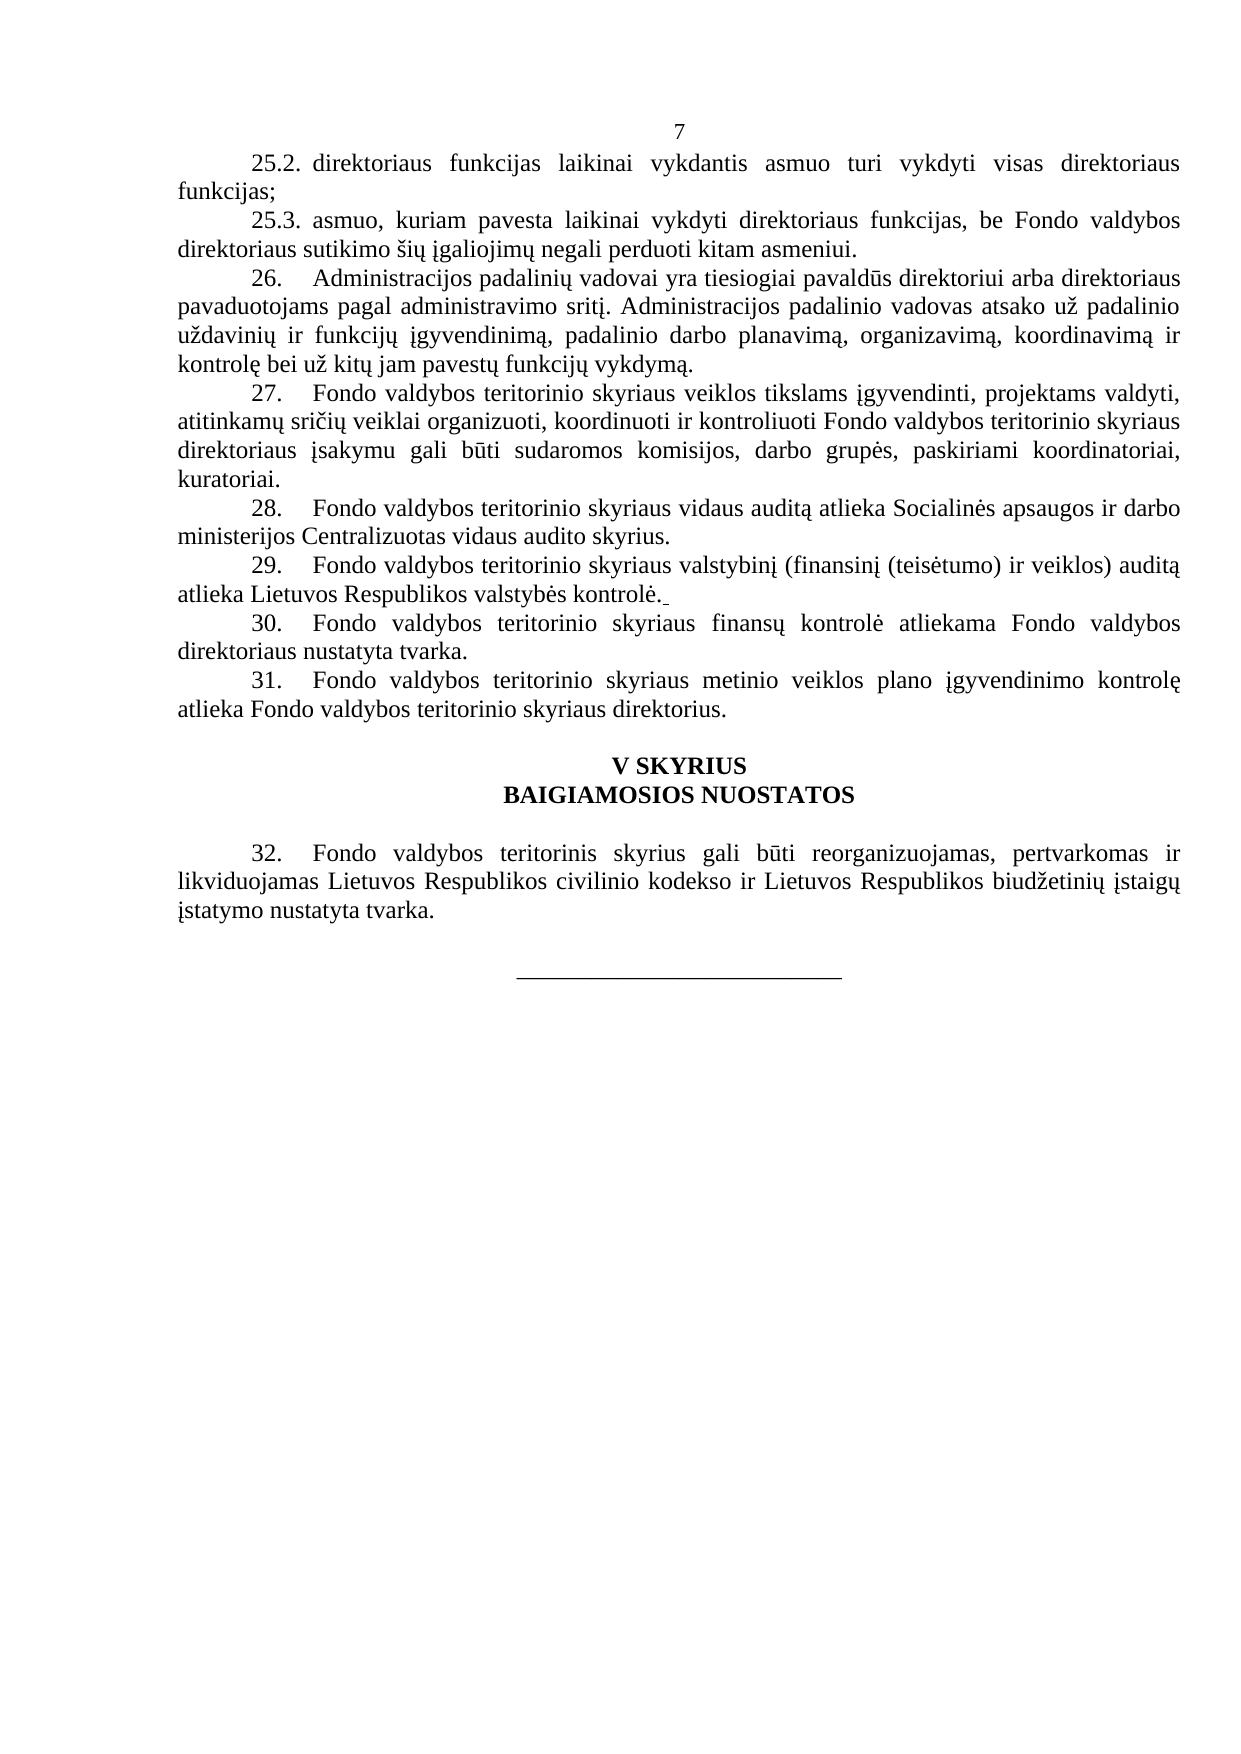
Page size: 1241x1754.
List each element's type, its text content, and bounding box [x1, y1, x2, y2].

text 31. Fondo valdybos teritorinio skyriaus metinio veiklos plano įgyvendinimo kontrolę atlieka Fondo valdybos teritorinio skyriaus direktorius. [177, 665, 1181, 723]
text 28. Fondo valdybos teritorinio skyriaus vidaus auditą atlieka Socialinės apsaugos ir darbo ministerijos Centralizuotas vidaus audito skyrius. [177, 493, 1181, 550]
text 25.3. asmuo, kuriam pavesta laikinai vykdyti direktoriaus funkcijas, be Fondo valdybos direktoriaus sutikimo šių įgaliojimų negali perduoti kitam asmeniui. [177, 205, 1181, 263]
text 27. Fondo valdybos teritorinio skyriaus veiklos tikslams įgyvendinti, projektams valdyti, atitinkamų sričių veiklai organizuoti, koordinuoti ir kontroliuoti Fondo valdybos teritorinio skyriaus direktoriaus įsakymu gali būti sudaromos komisijos, darbo grupės, paskiriami koordinatoriai, kuratoriai. [177, 378, 1181, 493]
text 25.2. direktoriaus funkcijas laikinai vykdantis asmuo turi vykdyti visas direktoriaus funkcijas; [177, 148, 1181, 205]
text 32. Fondo valdybos teritorinis skyrius gali būti reorganizuojamas, pertvarkomas ir likviduojamas Lietuvos Respublikos civilinio kodekso ir Lietuvos Respublikos biudžetinių įstaigų įstatymo nustatyta tvarka. [177, 838, 1181, 924]
text __________________________ [177, 953, 1181, 981]
text BAIGIAMOSIOS NUOSTATOS [177, 780, 1181, 809]
text V SKYRIUS [177, 751, 1181, 780]
text 26. Administracijos padalinių vadovai yra tiesiogiai pavaldūs direktoriui arba direktoriaus pavaduotojams pagal administravimo sritį. Administracijos padalinio vadovas atsako už padalinio uždavinių ir funkcijų įgyvendinimą, padalinio darbo planavimą, organizavimą, koordinavimą ir kontrolę bei už kitų jam pavestų funkcijų vykdymą. [177, 263, 1181, 378]
text 29. Fondo valdybos teritorinio skyriaus valstybinį (finansinį (teisėtumo) ir veiklos) auditą atlieka Lietuvos Respublikos valstybės kontrolė. [177, 550, 1181, 608]
text 30. Fondo valdybos teritorinio skyriaus finansų kontrolė atliekama Fondo valdybos direktoriaus nustatyta tvarka. [177, 608, 1181, 665]
